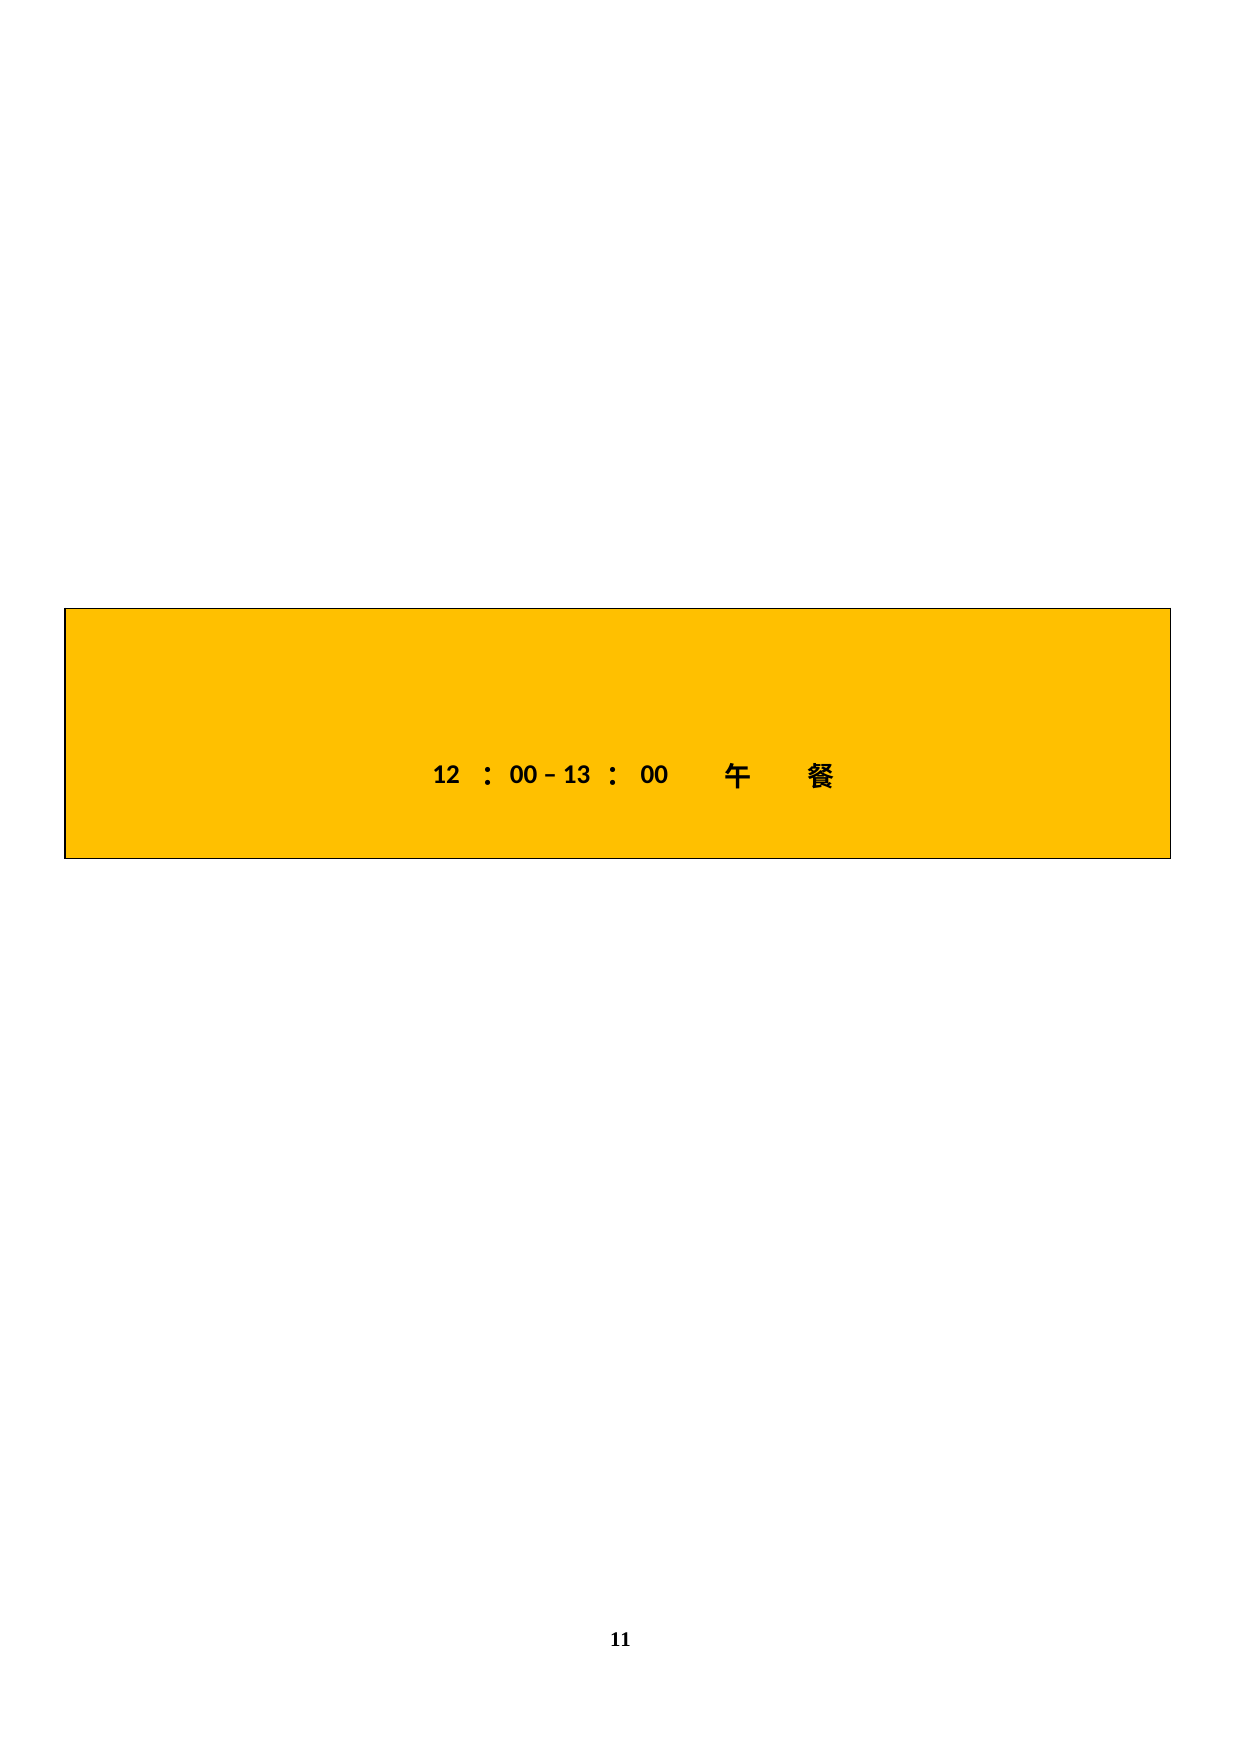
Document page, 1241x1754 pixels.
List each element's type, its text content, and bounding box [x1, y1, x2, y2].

table_cell 12：00 – 13：00 午 餐 [66, 609, 1170, 858]
table_cell [1171, 608, 1175, 858]
